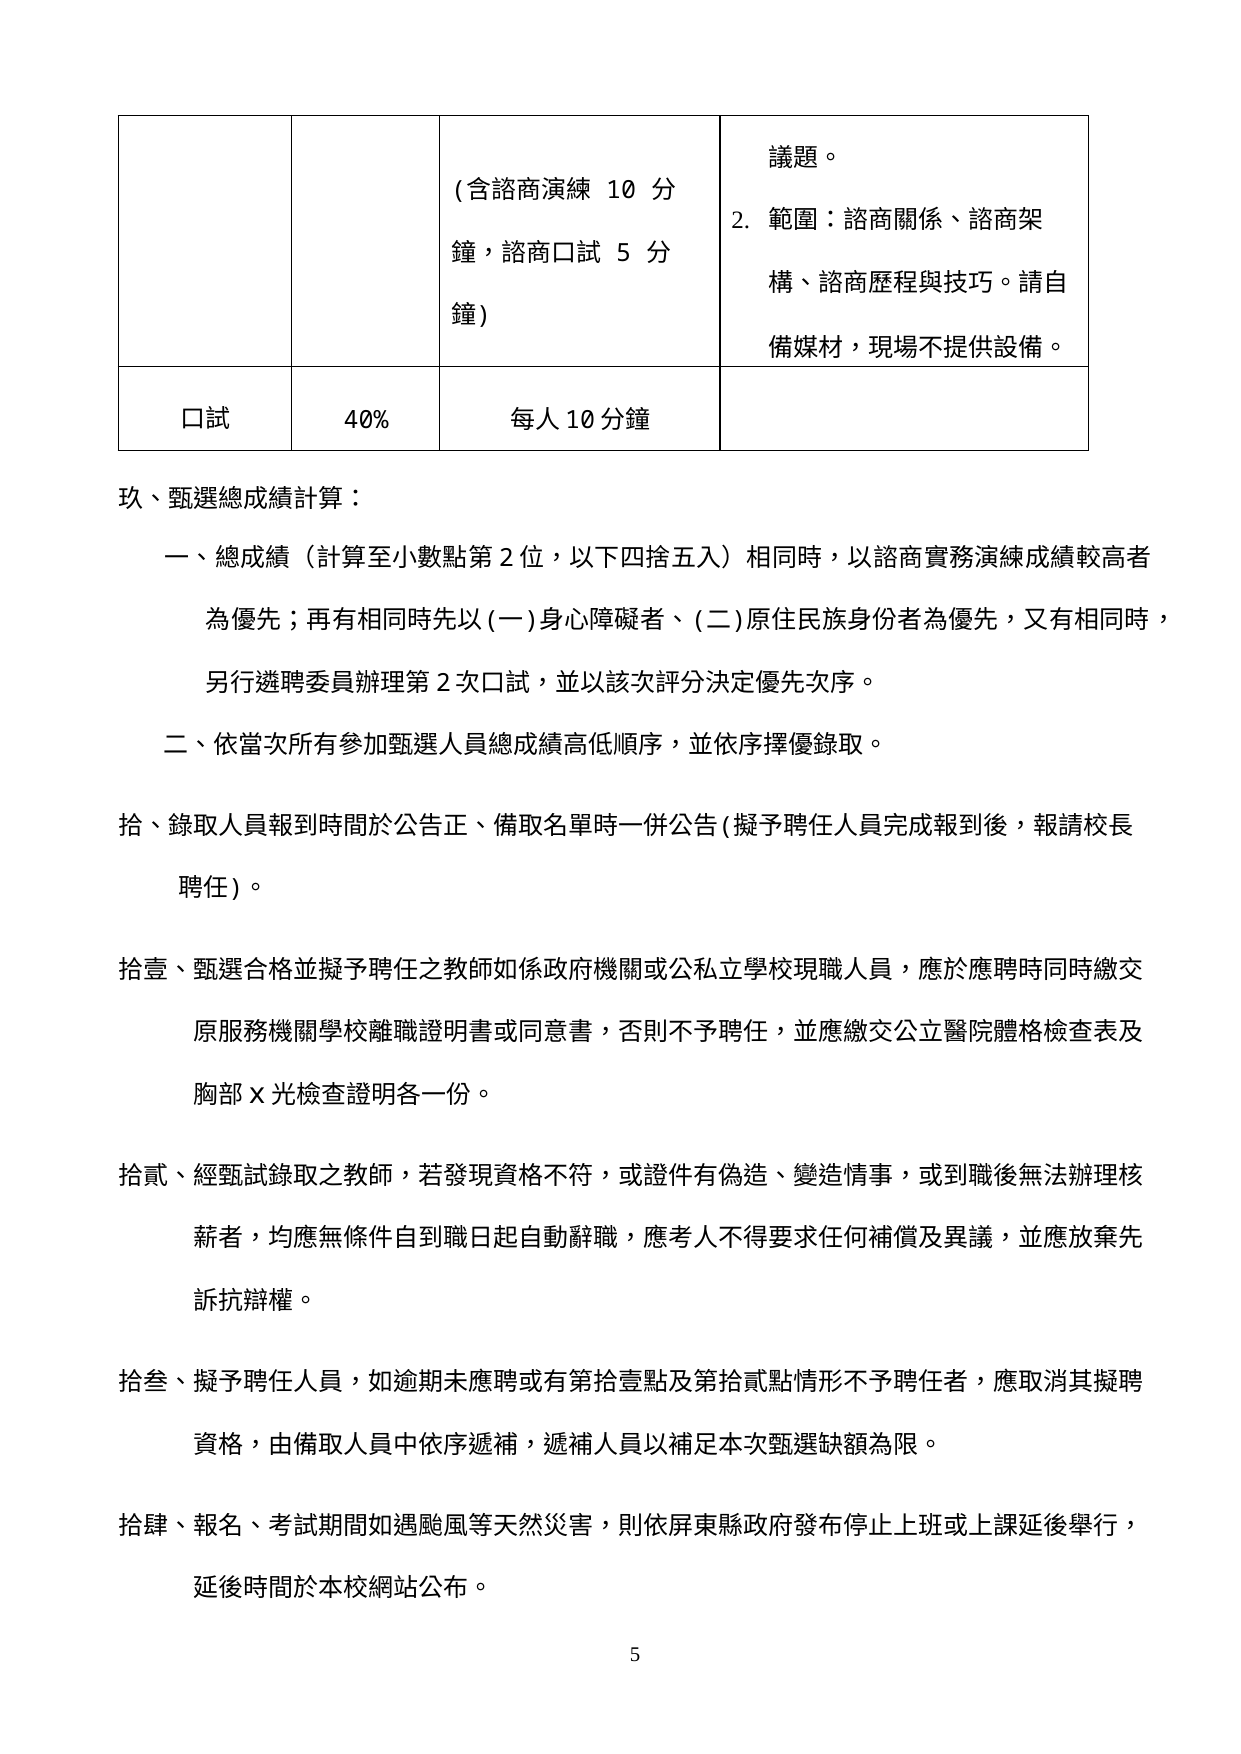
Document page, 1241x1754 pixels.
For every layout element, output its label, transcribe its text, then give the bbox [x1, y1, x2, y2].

text 聘任)。 [118, 844, 1152, 907]
table_cell 口試 [119, 367, 291, 450]
text 玖、甄選總成績計算： [118, 482, 1152, 514]
table_cell (含諮商演練 10 分鐘，諮商口試 5 分鐘) [440, 116, 719, 366]
subtitle 一、總成績（計算至小數點第2位，以下四捨五入）相同時，以諮商實務演練成績較高者為優先；再有相同時先以(一)身心障礙者、(二)原住民族身份者為優先，又有相同時，另行遴聘委員辦理第2次口試，並以該次評分決定優先次序。 [118, 514, 1152, 701]
table_cell [119, 116, 291, 366]
table_cell [721, 367, 1088, 450]
text 拾叁、擬予聘任人員，如逾期未應聘或有第拾壹點及第拾貳點情形不予聘任者，應取消其擬聘資格，由備取人員中依序遞補，遞補人員以補足本次甄選缺額為限。 [118, 1338, 1152, 1463]
text 拾貳、經甄試錄取之教師，若發現資格不符，或證件有偽造、變造情事，或到職後無法辦理核薪者，均應無條件自到職日起自動辭職，應考人不得要求任何補償及異議，並應放棄先訴抗辯權。 [118, 1132, 1152, 1319]
table_cell 每人10分鐘 [440, 367, 719, 450]
text 拾肆、報名、考試期間如遇颱風等天然災害，則依屏東縣政府發布停止上班或上課延後舉行，延後時間於本校網站公布。 [118, 1482, 1152, 1607]
table_cell 考前15分鐘抽籤決定諮商議題。 範圍：諮商關係、諮商架構、諮商歷程與技巧。請自備媒材，現場不提供設備。 [721, 116, 1088, 366]
text 二、依當次所有參加甄選人員總成績高低順序，並依序擇優錄取。 [118, 701, 1152, 764]
table_cell [292, 116, 439, 366]
text 拾、錄取人員報到時間於公告正、備取名單時一併公告(擬予聘任人員完成報到後，報請校長 [118, 782, 1152, 844]
table_cell 40% [292, 367, 439, 450]
text 拾壹、甄選合格並擬予聘任之教師如係政府機關或公私立學校現職人員，應於應聘時同時繳交原服務機關學校離職證明書或同意書，否則不予聘任，並應繳交公立醫院體格檢查表及胸部x光檢查證明各一份。 [118, 926, 1152, 1113]
